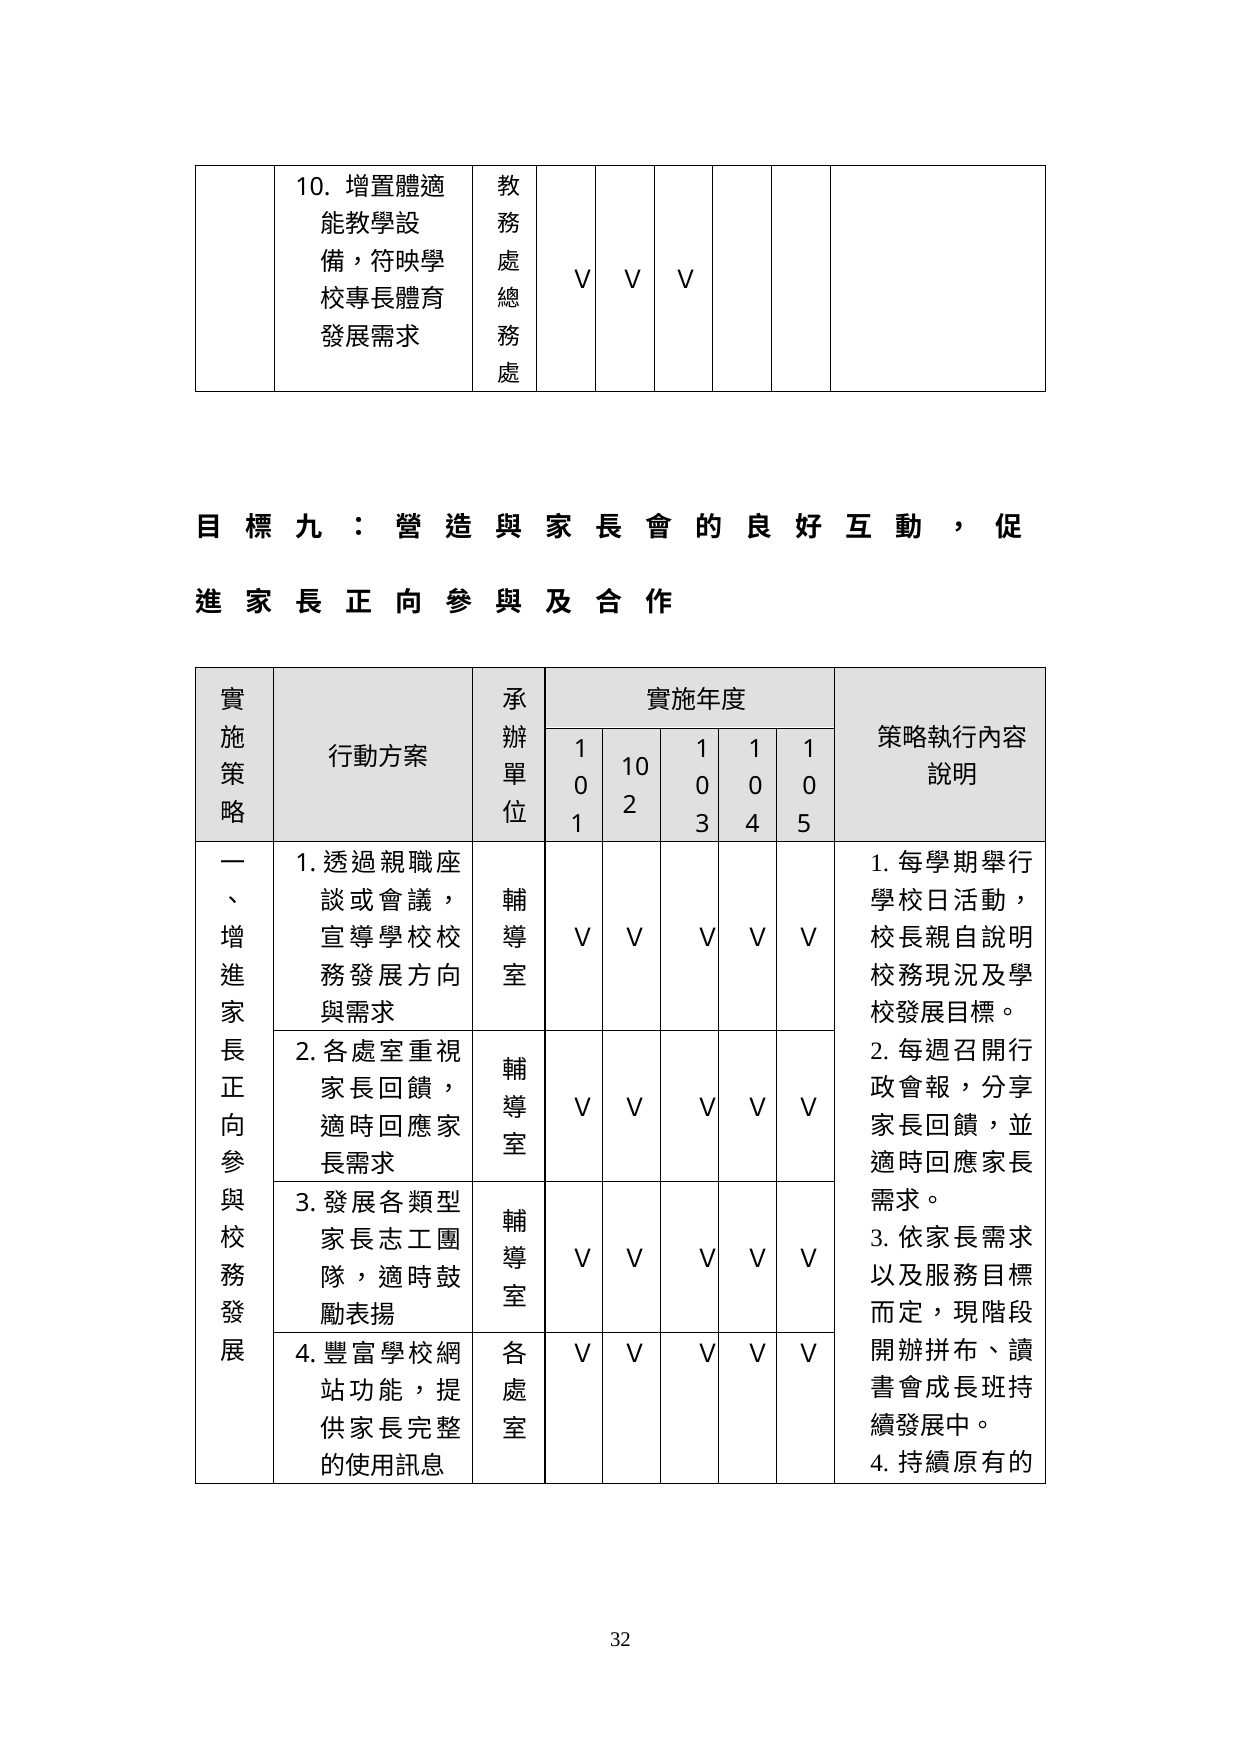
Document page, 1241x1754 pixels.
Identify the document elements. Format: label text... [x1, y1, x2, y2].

table_cell Ｖ [546, 1333, 602, 1483]
table_cell Ｖ [777, 1031, 834, 1181]
table_cell 輔導室 [473, 1031, 544, 1181]
table_cell Ｖ [655, 166, 712, 391]
table_header 承辦 單位 [473, 668, 544, 841]
table_cell Ｖ [603, 1182, 660, 1332]
table_cell 10.增置體適能教學設備，符映學校專長體育發展需求 [275, 166, 472, 391]
table_cell 101 [546, 729, 602, 841]
table_header 策略執行內容說明 [835, 668, 1045, 841]
table_cell 102 [603, 729, 660, 841]
table_header 行動方案 [274, 668, 472, 841]
table_cell [713, 166, 771, 391]
table_cell 4.豐富學校網站功能，提供家長完整的使用訊息 [274, 1333, 472, 1483]
table_cell Ｖ [537, 166, 595, 391]
table_cell 輔導室 [473, 842, 544, 1029]
table_cell Ｖ [546, 1031, 602, 1181]
table_cell Ｖ [603, 842, 660, 1029]
table_cell 1.每學期舉行學校日活動，校長親自說明校務現況及學校發展目標。 2.每週召開行政會報，分享家長回饋，並適時回應家長需求。 3.依家長需求以及服務目標而定，現階段開辦拼布、讀書會成長班持續發展中。 4.持續原有的 [835, 842, 1045, 1483]
table_cell Ｖ [661, 1031, 718, 1181]
table_cell [772, 166, 830, 391]
table_cell Ｖ [603, 1031, 660, 1181]
table_cell 105 [777, 729, 834, 841]
table_cell Ｖ [661, 1333, 718, 1483]
table_cell Ｖ [777, 842, 834, 1029]
table_cell [196, 166, 274, 391]
table_cell 2.各處室重視家長回饋，適時回應家長需求 [274, 1031, 472, 1181]
table_cell Ｖ [546, 842, 602, 1029]
table_cell Ｖ [546, 1182, 602, 1332]
table_cell 103 [661, 729, 718, 841]
table_cell Ｖ [719, 1182, 776, 1332]
table_cell 輔導室 [473, 1182, 544, 1332]
table_header 實施策略 [196, 668, 273, 841]
table_cell Ｖ [603, 1333, 660, 1483]
table_cell Ｖ [661, 1182, 718, 1332]
table_cell 1.透過親職座談或會議，宣導學校校務發展方向與需求 [274, 842, 472, 1029]
table_cell 教務處總務處 [473, 166, 536, 391]
table_cell 104 [719, 729, 776, 841]
table_cell Ｖ [596, 166, 654, 391]
table_cell Ｖ [777, 1333, 834, 1483]
table_cell 3.發展各類型家長志工團隊，適時鼓勵表揚 [274, 1182, 472, 1332]
table_cell [831, 166, 1045, 391]
table_cell Ｖ [719, 1333, 776, 1483]
table_cell Ｖ [777, 1182, 834, 1332]
table_cell Ｖ [719, 842, 776, 1029]
table_cell Ｖ [661, 842, 718, 1029]
table_header 實施年度 [546, 668, 834, 727]
text 目標九：營造與家長會的良好互動，促進家長正向參與及合作 [195, 487, 1045, 637]
table_cell Ｖ [719, 1031, 776, 1181]
table_cell 各處室 [473, 1333, 544, 1483]
table_cell 一、增進家長正向參與校務發展 [196, 842, 273, 1483]
